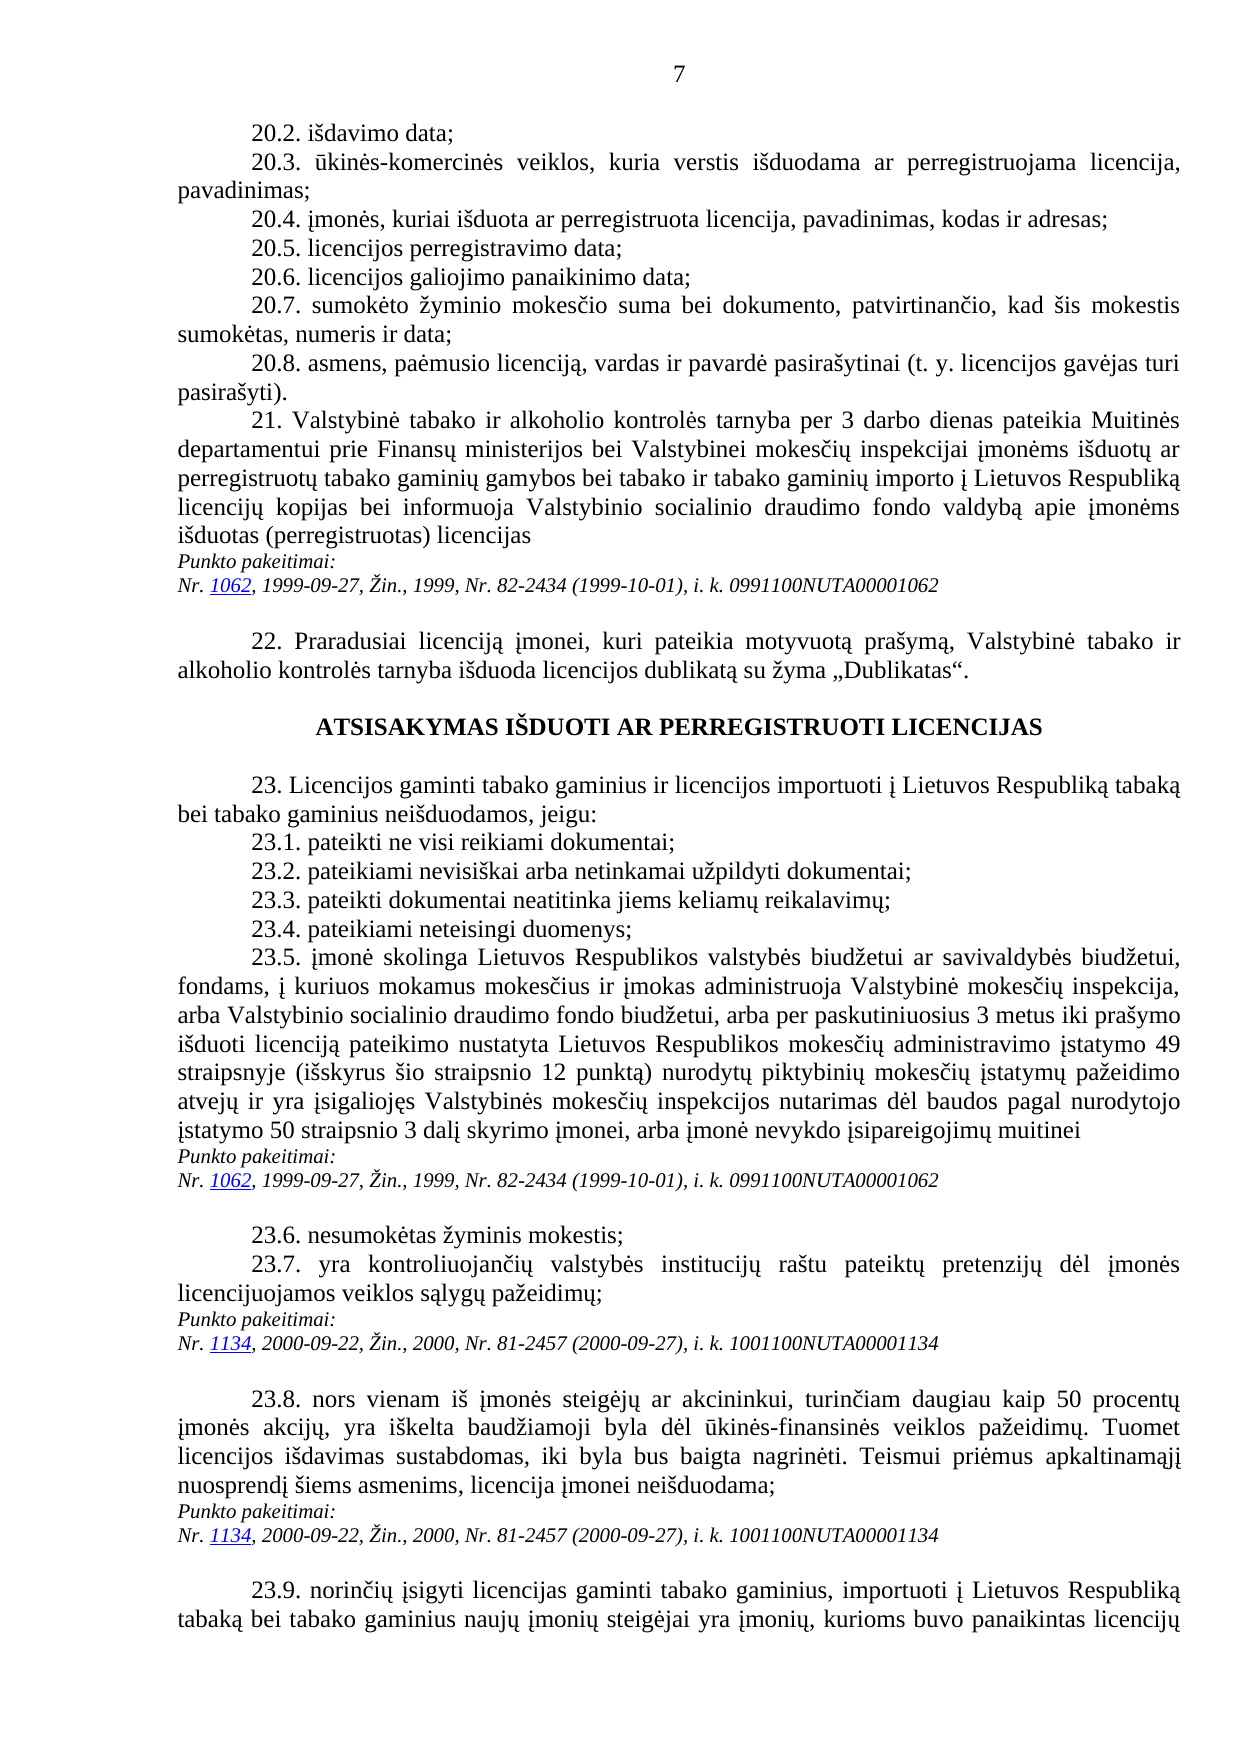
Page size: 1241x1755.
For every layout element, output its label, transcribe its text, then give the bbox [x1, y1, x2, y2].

text 23. Licencijos gaminti tabako gaminius ir licencijos importuoti į Lietuvos Respubliką tabaką bei tabako gaminius neišduodamos, jeigu: [177, 770, 1181, 827]
text 20.2. išdavimo data; [177, 118, 1181, 147]
text 20.3. ūkinės-komercinės veiklos, kuria verstis išduodama ar perregistruojama licencija, pavadinimas; [177, 147, 1181, 204]
text 23.5. įmonė skolinga Lietuvos Respublikos valstybės biudžetui ar savivaldybės biudžetui, fondams, į kuriuos mokamus mokesčius ir įmokas administruoja Valstybinė mokesčių inspekcija, arba Valstybinio socialinio draudimo fondo biudžetui, arba per paskutiniuosius 3 metus iki prašymo išduoti licenciją pateikimo nustatyta Lietuvos Respublikos mokesčių administravimo įstatymo 49 straipsnyje (išskyrus šio straipsnio 12 punktą) nurodytų piktybinių mokesčių įstatymų pažeidimo atvejų ir yra įsigaliojęs Valstybinės mokesčių inspekcijos nutarimas dėl baudos pagal nurodytojo įstatymo 50 straipsnio 3 dalį skyrimo įmonei, arba įmonė nevykdo įsipareigojimų muitinei [177, 942, 1181, 1144]
text Punkto pakeitimai: [177, 1307, 1181, 1331]
text 21. Valstybinė tabako ir alkoholio kontrolės tarnyba per 3 darbo dienas pateikia Muitinės departamentui prie Finansų ministerijos bei Valstybinei mokesčių inspekcijai įmonėms išduotų ar perregistruotų tabako gaminių gamybos bei tabako ir tabako gaminių importo į Lietuvos Respubliką licencijų kopijas bei informuoja Valstybinio socialinio draudimo fondo valdybą apie įmonėms išduotas (perregistruotas) licencijas [177, 406, 1181, 549]
text Nr. 1062, 1999-09-27, Žin., 1999, Nr. 82-2434 (1999-10-01), i. k. 0991100NUTA00001062 [177, 573, 1181, 597]
text ATSISAKYMAS IŠDUOTI AR PERREGISTRUOTI LICENCIJAS [177, 712, 1181, 741]
text 23.8. nors vienam iš įmonės steigėjų ar akcininkui, turinčiam daugiau kaip 50 procentų įmonės akcijų, yra iškelta baudžiamoji byla dėl ūkinės-finansinės veiklos pažeidimų. Tuomet licencijos išdavimas sustabdomas, iki byla bus baigta nagrinėti. Teismui priėmus apkaltinamąjį nuosprendį šiems asmenims, licencija įmonei neišduodama; [177, 1384, 1181, 1499]
text 20.5. licencijos perregistravimo data; [177, 233, 1181, 262]
text 23.2. pateikiami nevisiškai arba netinkamai užpildyti dokumentai; [177, 856, 1181, 885]
text 23.9. norinčių įsigyti licencijas gaminti tabako gaminius, importuoti į Lietuvos Respubliką tabaką bei tabako gaminius naujų įmonių steigėjai yra įmonių, kurioms buvo panaikintas licencijų [177, 1576, 1181, 1633]
text Punkto pakeitimai: [177, 1499, 1181, 1523]
text 23.1. pateikti ne visi reikiami dokumentai; [177, 827, 1181, 856]
text 23.7. yra kontroliuojančių valstybės institucijų raštu pateiktų pretenzijų dėl įmonės licencijuojamos veiklos sąlygų pažeidimų; [177, 1249, 1181, 1307]
text Nr. 1134, 2000-09-22, Žin., 2000, Nr. 81-2457 (2000-09-27), i. k. 1001100NUTA00001134 [177, 1523, 1181, 1547]
text 20.4. įmonės, kuriai išduota ar perregistruota licencija, pavadinimas, kodas ir adresas; [177, 204, 1181, 233]
text 23.6. nesumokėtas žyminis mokestis; [177, 1221, 1181, 1249]
text 22. Praradusiai licenciją įmonei, kuri pateikia motyvuotą prašymą, Valstybinė tabako ir alkoholio kontrolės tarnyba išduoda licencijos dublikatą su žyma „Dublikatas“. [177, 626, 1181, 684]
text 20.7. sumokėto žyminio mokesčio suma bei dokumento, patvirtinančio, kad šis mokestis sumokėtas, numeris ir data; [177, 291, 1181, 348]
text 23.4. pateikiami neteisingi duomenys; [177, 914, 1181, 942]
text Nr. 1062, 1999-09-27, Žin., 1999, Nr. 82-2434 (1999-10-01), i. k. 0991100NUTA00001062 [177, 1168, 1181, 1192]
text Punkto pakeitimai: [177, 1144, 1181, 1168]
text Punkto pakeitimai: [177, 549, 1181, 573]
text 23.3. pateikti dokumentai neatitinka jiems keliamų reikalavimų; [177, 885, 1181, 914]
text 20.8. asmens, paėmusio licenciją, vardas ir pavardė pasirašytinai (t. y. licencijos gavėjas turi pasirašyti). [177, 348, 1181, 406]
text 20.6. licencijos galiojimo panaikinimo data; [177, 262, 1181, 291]
text Nr. 1134, 2000-09-22, Žin., 2000, Nr. 81-2457 (2000-09-27), i. k. 1001100NUTA00001134 [177, 1331, 1181, 1355]
